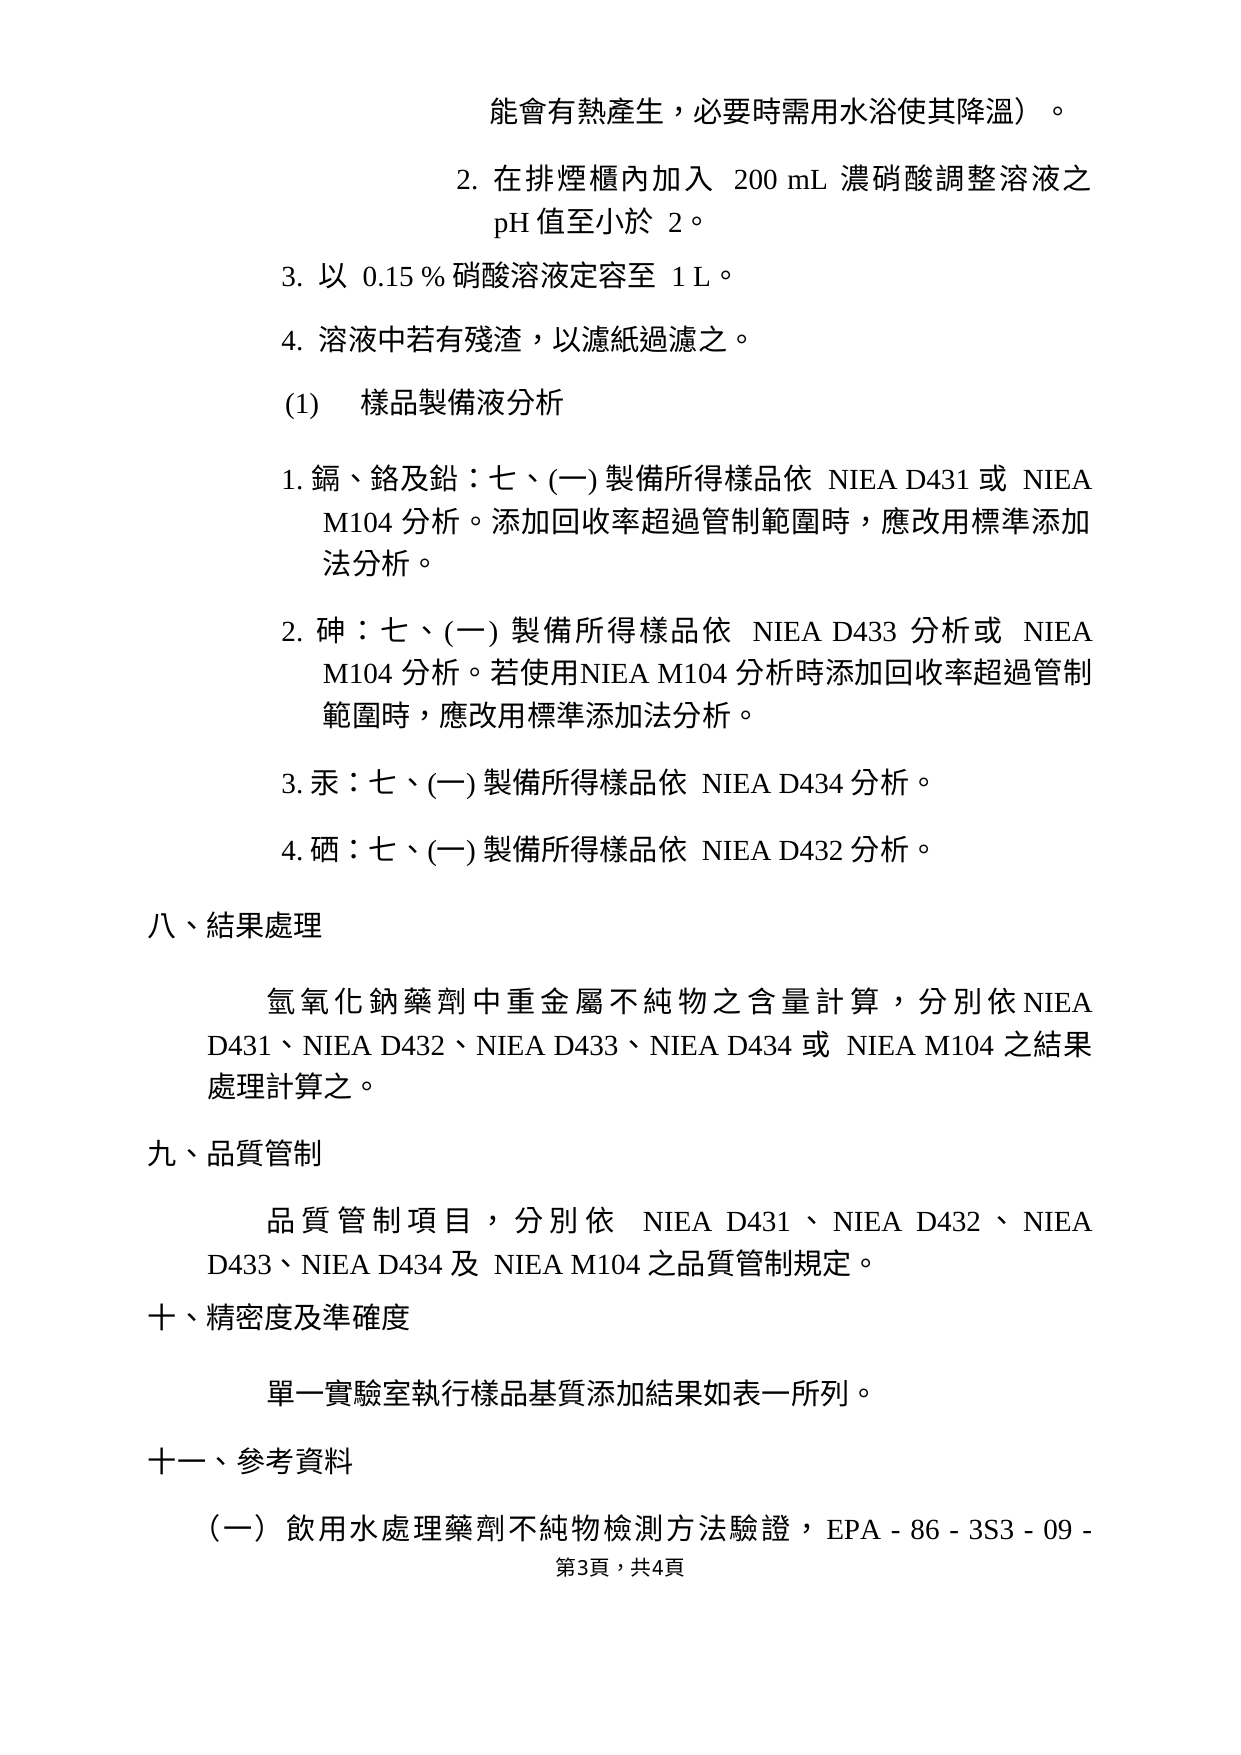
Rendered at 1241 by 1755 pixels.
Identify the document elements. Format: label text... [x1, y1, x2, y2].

text 九、品質管制 [148, 1131, 1093, 1173]
list 在排煙櫃內加入 200 mL 濃硝酸調整溶液之 pH 值至小於 2。 [456, 156, 1093, 241]
text 單一實驗室執行樣品基質添加結果如表一所列。 [207, 1371, 1093, 1413]
text 2. 砷：七、(一) 製備所得樣品依 NIEA D433 分析或 NIEA M104 分析。若使用NIEA M104 分析時添加回收率超過管制範圍時，應改用標準添加法分析。 [281, 608, 1093, 734]
list 溶液中若有殘渣，以濾紙過濾之。 [281, 316, 1093, 359]
text 1. 鎘、鉻及鉛：七、(一) 製備所得樣品依 NIEA D431 或 NIEA M104 分析。添加回收率超過管制範圍時，應改用標準添加法分析。 [281, 456, 1093, 583]
text 3. 汞：七、(一) 製備所得樣品依 NIEA D434 分析。 [281, 759, 1093, 802]
text 十一、 參考資料 [148, 1438, 1093, 1481]
text 八、結果處理 [148, 903, 1093, 945]
text 氫氧化鈉藥劑中重金屬不純物之含量計算，分別依NIEA D431、NIEA D432、NIEA D433、NIEA D434 或 NIEA M104 之結果處理計算之。 [207, 979, 1093, 1106]
text 十、精密度及準確度 [148, 1295, 1093, 1337]
list 樣品製備液分析 [285, 380, 1093, 422]
list 以 0.15 % 硝酸溶液定容至 1 L。 [281, 253, 1093, 295]
text 4. 硒：七、(一) 製備所得樣品依 NIEA D432 分析。 [281, 827, 1093, 869]
list 能會有熱產生，必要時需用水浴使其降溫）。 [414, 89, 1093, 131]
text 品質管制項目，分別依 NIEA D431、NIEA D432、NIEA D433、NIEA D434 及 NIEA M104 之品質管制規定。 [207, 1198, 1093, 1282]
text （一）飲用水處理藥劑不純物檢測方法驗證，EPA - 86 - 3S3 - 09 [191, 1506, 1093, 1548]
